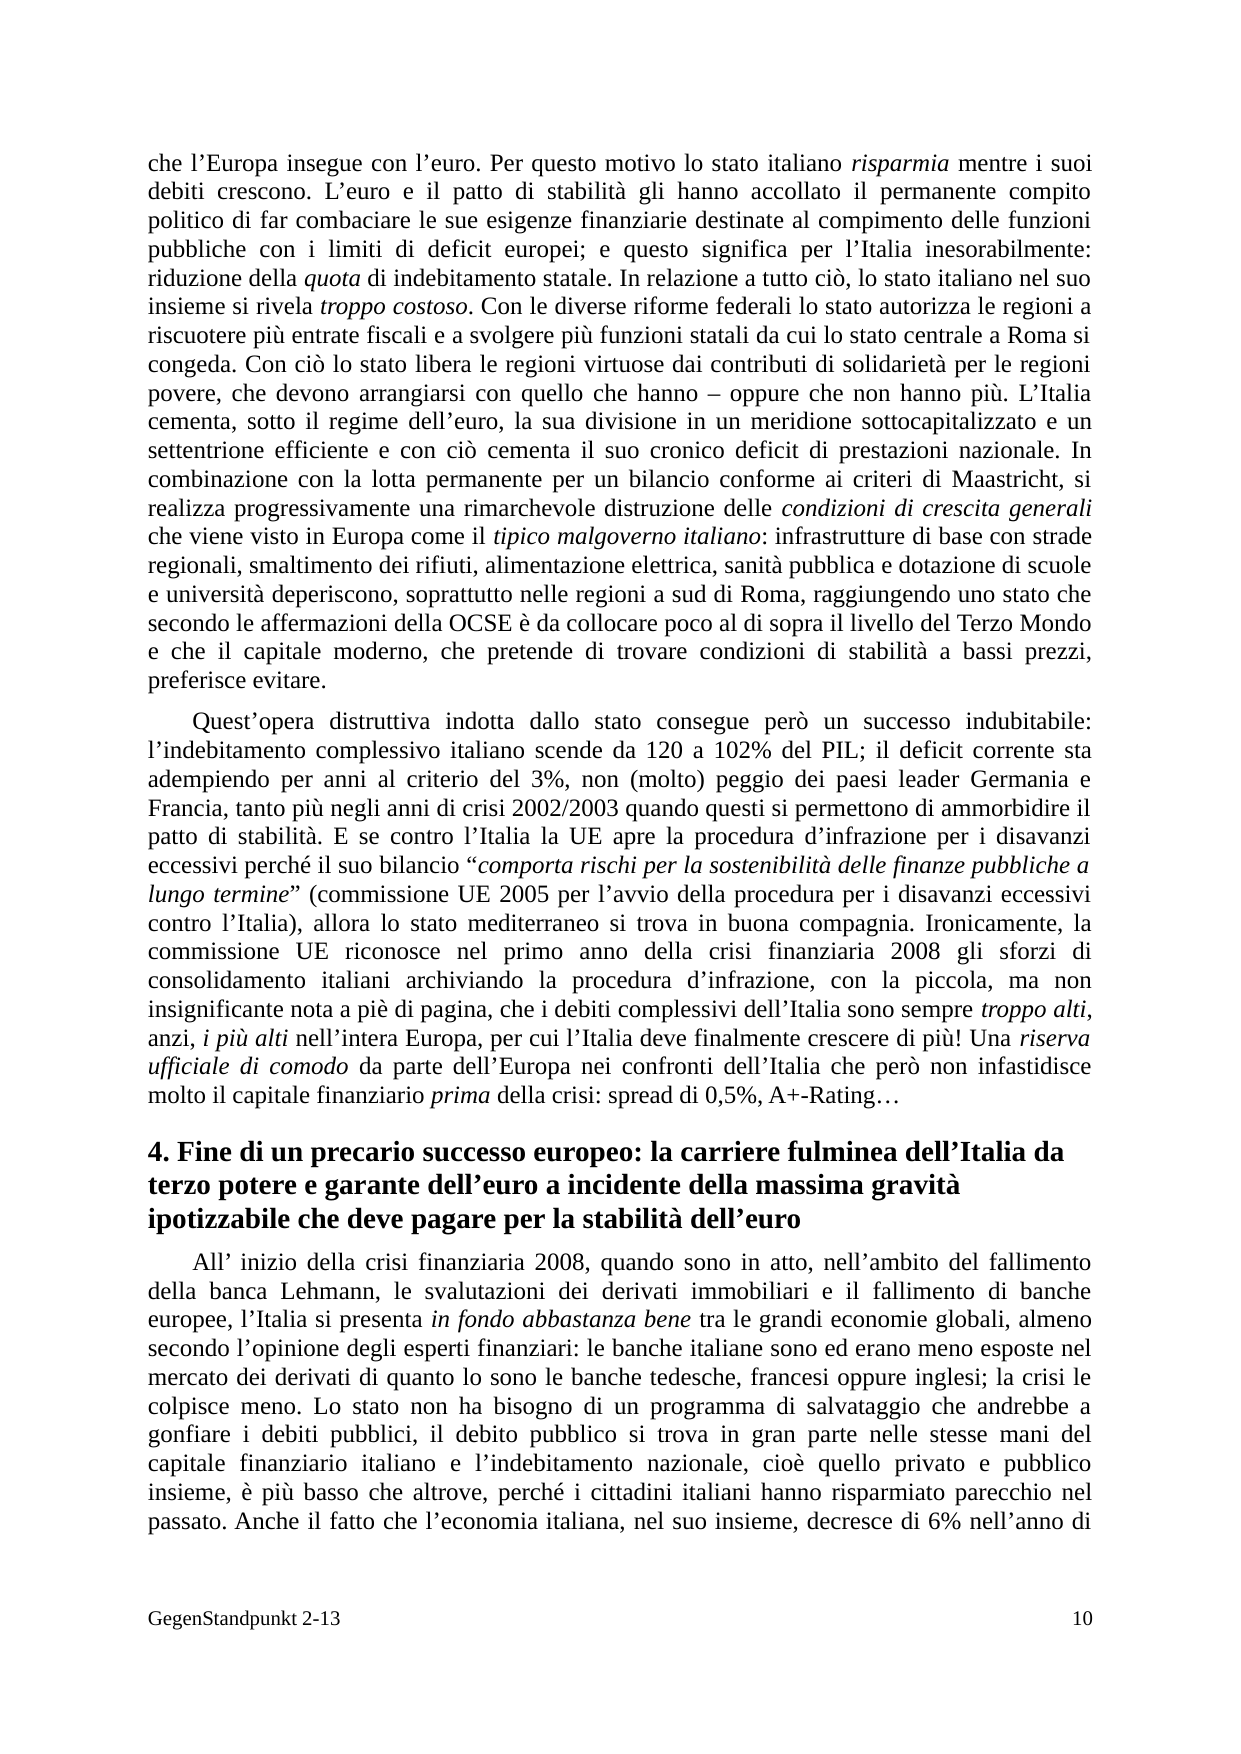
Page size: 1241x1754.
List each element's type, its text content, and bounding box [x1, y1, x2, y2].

subtitle 4. Fine di un precario successo europeo: la carriere fulminea dell’Italia da terzo potere e garante dell’euro a incidente della massima gravità ipotizzabile che deve pagare per la stabilità dell’euro [148, 1134, 1093, 1234]
text Quest’opera distruttiva indotta dallo stato consegue però un successo indubitabile: l’indebitamento complessivo italiano scende da 120 a 102% del PIL; il deficit corrente sta adempiendo per anni al criterio del 3%, non (molto) peggio dei paesi leader Germania e Francia, tanto più negli anni di crisi 2002/2003 quando questi si permettono di ammorbidire il patto di stabilità. E se contro l’Italia la UE apre la procedura d’infrazione per i disavanzi eccessivi perché il suo bilancio “comporta rischi per la sostenibilità delle finanze pubbliche a lungo termine” (commissione UE 2005 per l’avvio della procedura per i disavanzi eccessivi contro l’Italia), allora lo stato mediterraneo si trova in buona compagnia. Ironicamente, la commissione UE riconosce nel primo anno della crisi finanziaria 2008 gli sforzi di consolidamento italiani archiviando la procedura d’infrazione, con la piccola, ma non insignificante nota a piè di pagina, che i debiti complessivi dell’Italia sono sempre troppo alti, anzi, i più alti nell’intera Europa, per cui l’Italia deve finalmente crescere di più! Una riserva ufficiale di comodo da parte dell’Europa nei confronti dell’Italia che però non infastidisce molto il capitale finanziario prima della crisi: spread di 0,5%, A+-Rating… [148, 706, 1093, 1109]
text All’ inizio della crisi finanziaria 2008, quando sono in atto, nell’ambito del fallimento della banca Lehmann, le svalutazioni dei derivati immobiliari e il fallimento di banche europee, l’Italia si presenta in fondo abbastanza bene tra le grandi economie globali, almeno secondo l’opinione degli esperti finanziari: le banche italiane sono ed erano meno esposte nel mercato dei derivati di quanto lo sono le banche tedesche, francesi oppure inglesi; la crisi le colpisce meno. Lo stato non ha bisogno di un programma di salvataggio che andrebbe a gonfiare i debiti pubblici, il debito pubblico si trova in gran parte nelle stesse mani del capitale finanziario italiano e l’indebitamento nazionale, cioè quello privato e pubblico insieme, è più basso che altrove, perché i cittadini italiani hanno risparmiato parecchio nel passato. Anche il fatto che l’economia italiana, nel suo insieme, decresce di 6% nell’anno di [148, 1247, 1093, 1534]
text che l’Europa insegue con l’euro. Per questo motivo lo stato italiano risparmia mentre i suoi debiti crescono. L’euro e il patto di stabilità gli hanno accollato il permanente compito politico di far combaciare le sue esigenze finanziarie destinate al compimento delle funzioni pubbliche con i limiti di deficit europei; e questo significa per l’Italia inesorabilmente: riduzione della quota di indebitamento statale. In relazione a tutto ciò, lo stato italiano nel suo insieme si rivela troppo costoso. Con le diverse riforme federali lo stato autorizza le regioni a riscuotere più entrate fiscali e a svolgere più funzioni statali da cui lo stato centrale a Roma si congeda. Con ciò lo stato libera le regioni virtuose dai contributi di solidarietà per le regioni povere, che devono arrangiarsi con quello che hanno – oppure che non hanno più. L’Italia cementa, sotto il regime dell’euro, la sua divisione in un meridione sottocapitalizzato e un settentrione efficiente e con ciò cementa il suo cronico deficit di prestazioni nazionale. In combinazione con la lotta permanente per un bilancio conforme ai criteri di Maastricht, si realizza progressivamente una rimarchevole distruzione delle condizioni di crescita generali che viene visto in Europa come il tipico malgoverno italiano: infrastrutture di base con strade regionali, smaltimento dei rifiuti, alimentazione elettrica, sanità pubblica e dotazione di scuole e università deperiscono, soprattutto nelle regioni a sud di Roma, raggiungendo uno stato che secondo le affermazioni della OCSE è da collocare poco al di sopra il livello del Terzo Mondo e che il capitale moderno, che pretende di trovare condizioni di stabilità a bassi prezzi, preferisce evitare. [148, 148, 1093, 694]
